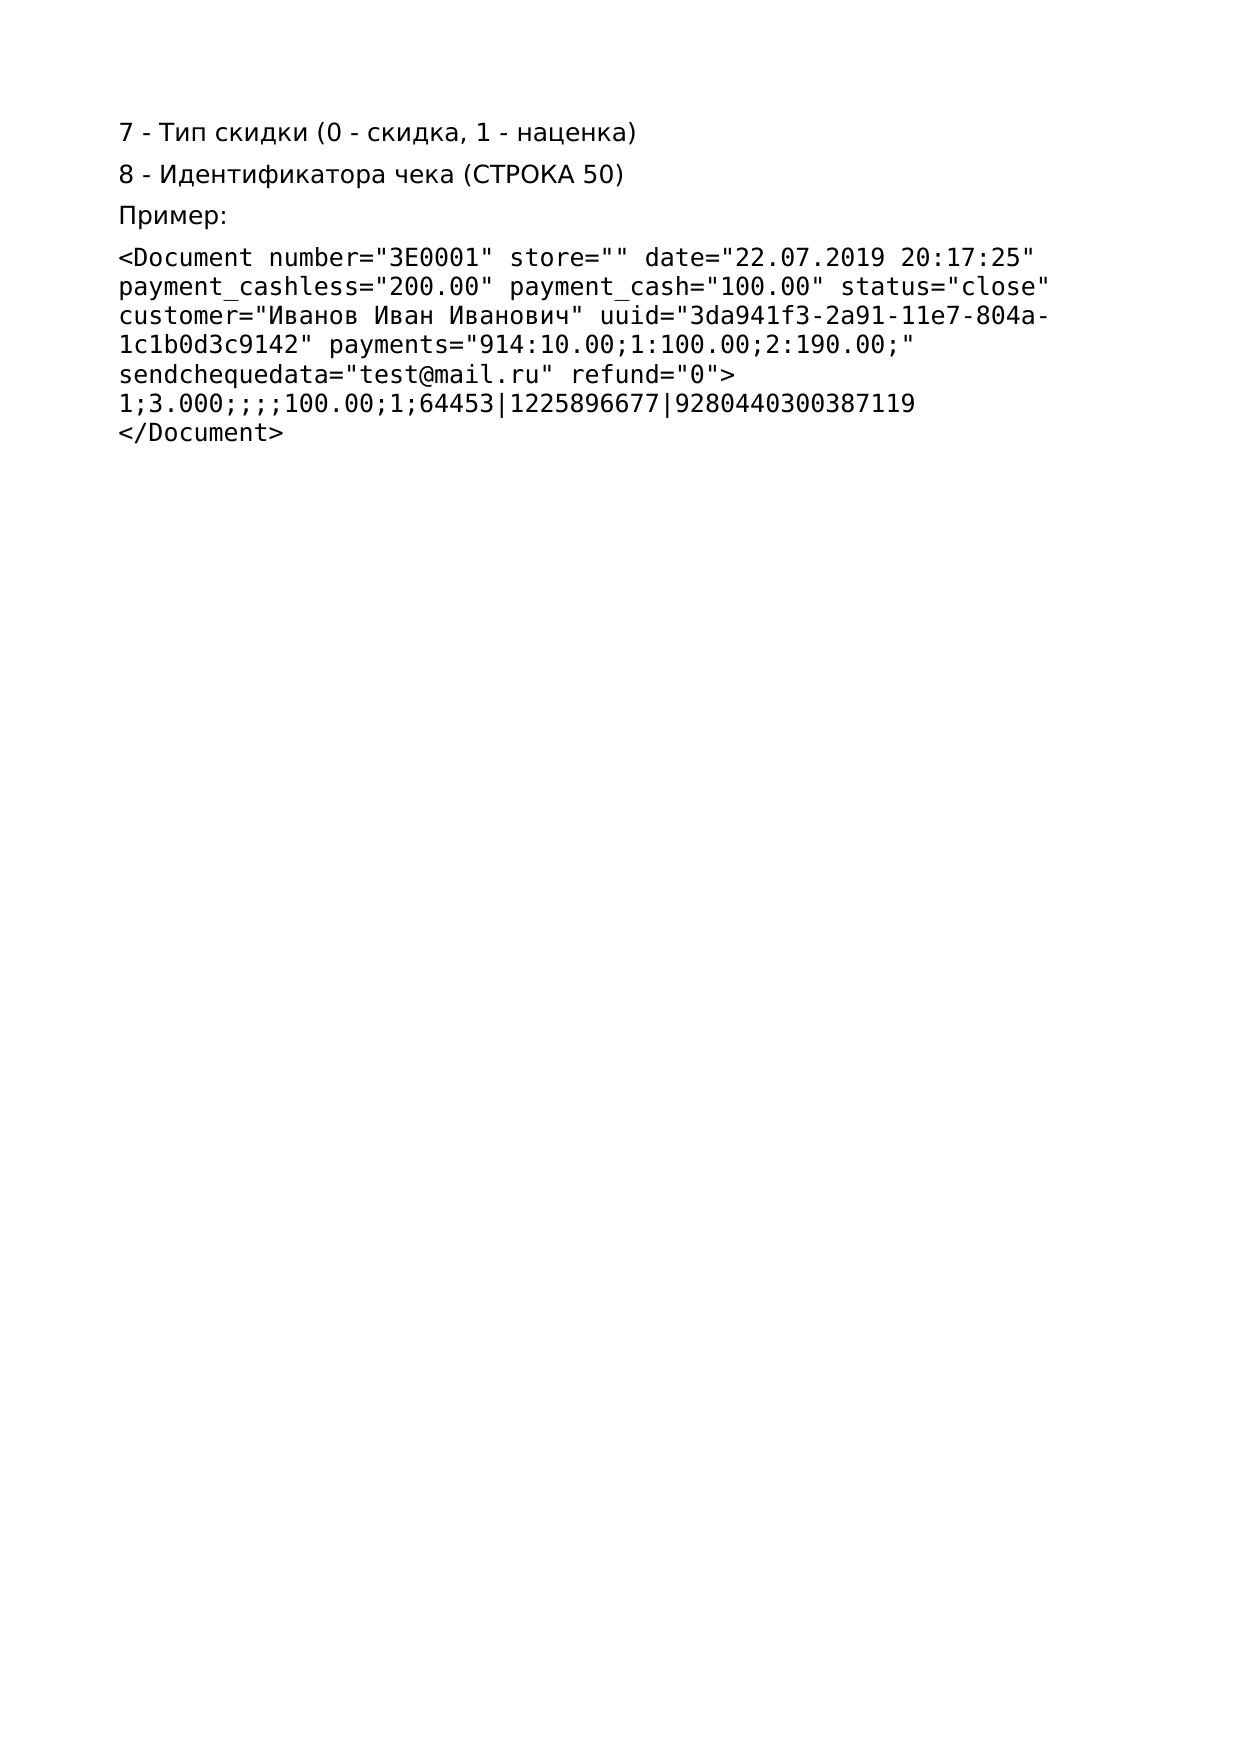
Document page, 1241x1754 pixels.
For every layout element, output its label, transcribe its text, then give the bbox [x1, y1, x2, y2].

text Пример: [118, 201, 1122, 231]
text <Document number="ЗЕ0001" store="" date="22.07.2019 20:17:25" payment_cashless="200.00" payment_cash="100.00" status="close" customer="Иванов Иван Иванович" uuid="3da941f3-2a91-11e7-804a-1c1b0d3c9142" payments="914:10.00;1:100.00;2:190.00;" sendchequedata="test@mail.ru" refund="0"> 1;3.000;;;;100.00;1;64453|1225896677|9280440300387119 </Document> [118, 243, 1122, 447]
text 7 - Тип скидки (0 - скидка, 1 - наценка) [118, 118, 1122, 147]
text 8 - Идентификатора чека (СТРОКА 50) [118, 160, 1122, 189]
